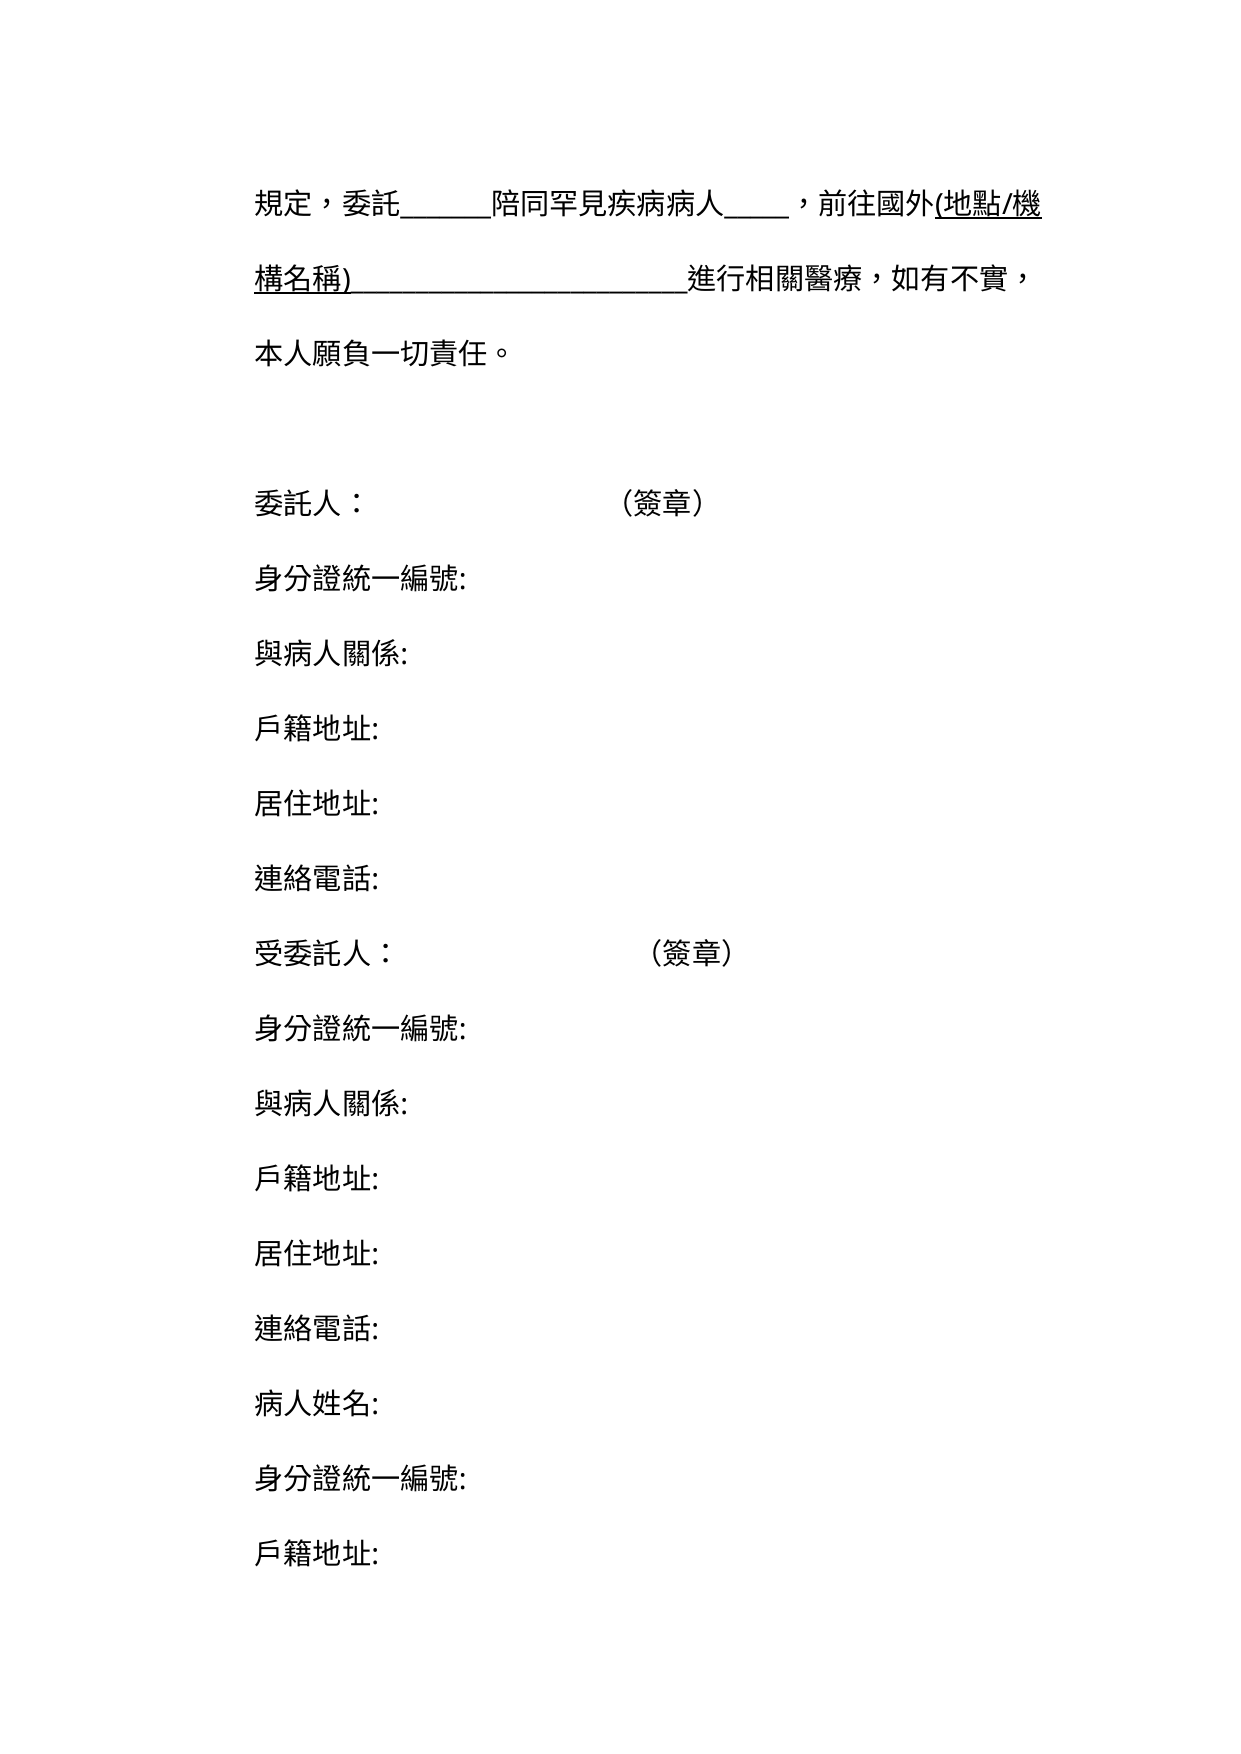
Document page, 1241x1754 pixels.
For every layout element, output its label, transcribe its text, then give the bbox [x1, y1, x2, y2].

text 身分證統一編號: [254, 1439, 1053, 1514]
text 規定，委託_______陪同罕見疾病病人_____，前往國外(地點/機構名稱)__________________________進行相關醫療，如有不實，本人願負一切責任。 [254, 164, 1053, 389]
text 受委託人： （簽章） [254, 914, 1053, 989]
text 居住地址: [254, 1214, 1053, 1289]
text 戶籍地址: [254, 1514, 1053, 1589]
text 與病人關係: [254, 614, 1053, 689]
text 連絡電話: [254, 839, 1053, 914]
text 身分證統一編號: [254, 989, 1053, 1064]
text 身分證統一編號: [254, 539, 1053, 614]
text 戶籍地址: [254, 689, 1053, 764]
text 居住地址: [254, 764, 1053, 839]
text 委託人： （簽章） [254, 464, 1053, 539]
text 連絡電話: [254, 1289, 1053, 1364]
text 戶籍地址: [254, 1139, 1053, 1214]
text 與病人關係: [254, 1064, 1053, 1139]
text 病人姓名: [254, 1364, 1053, 1439]
